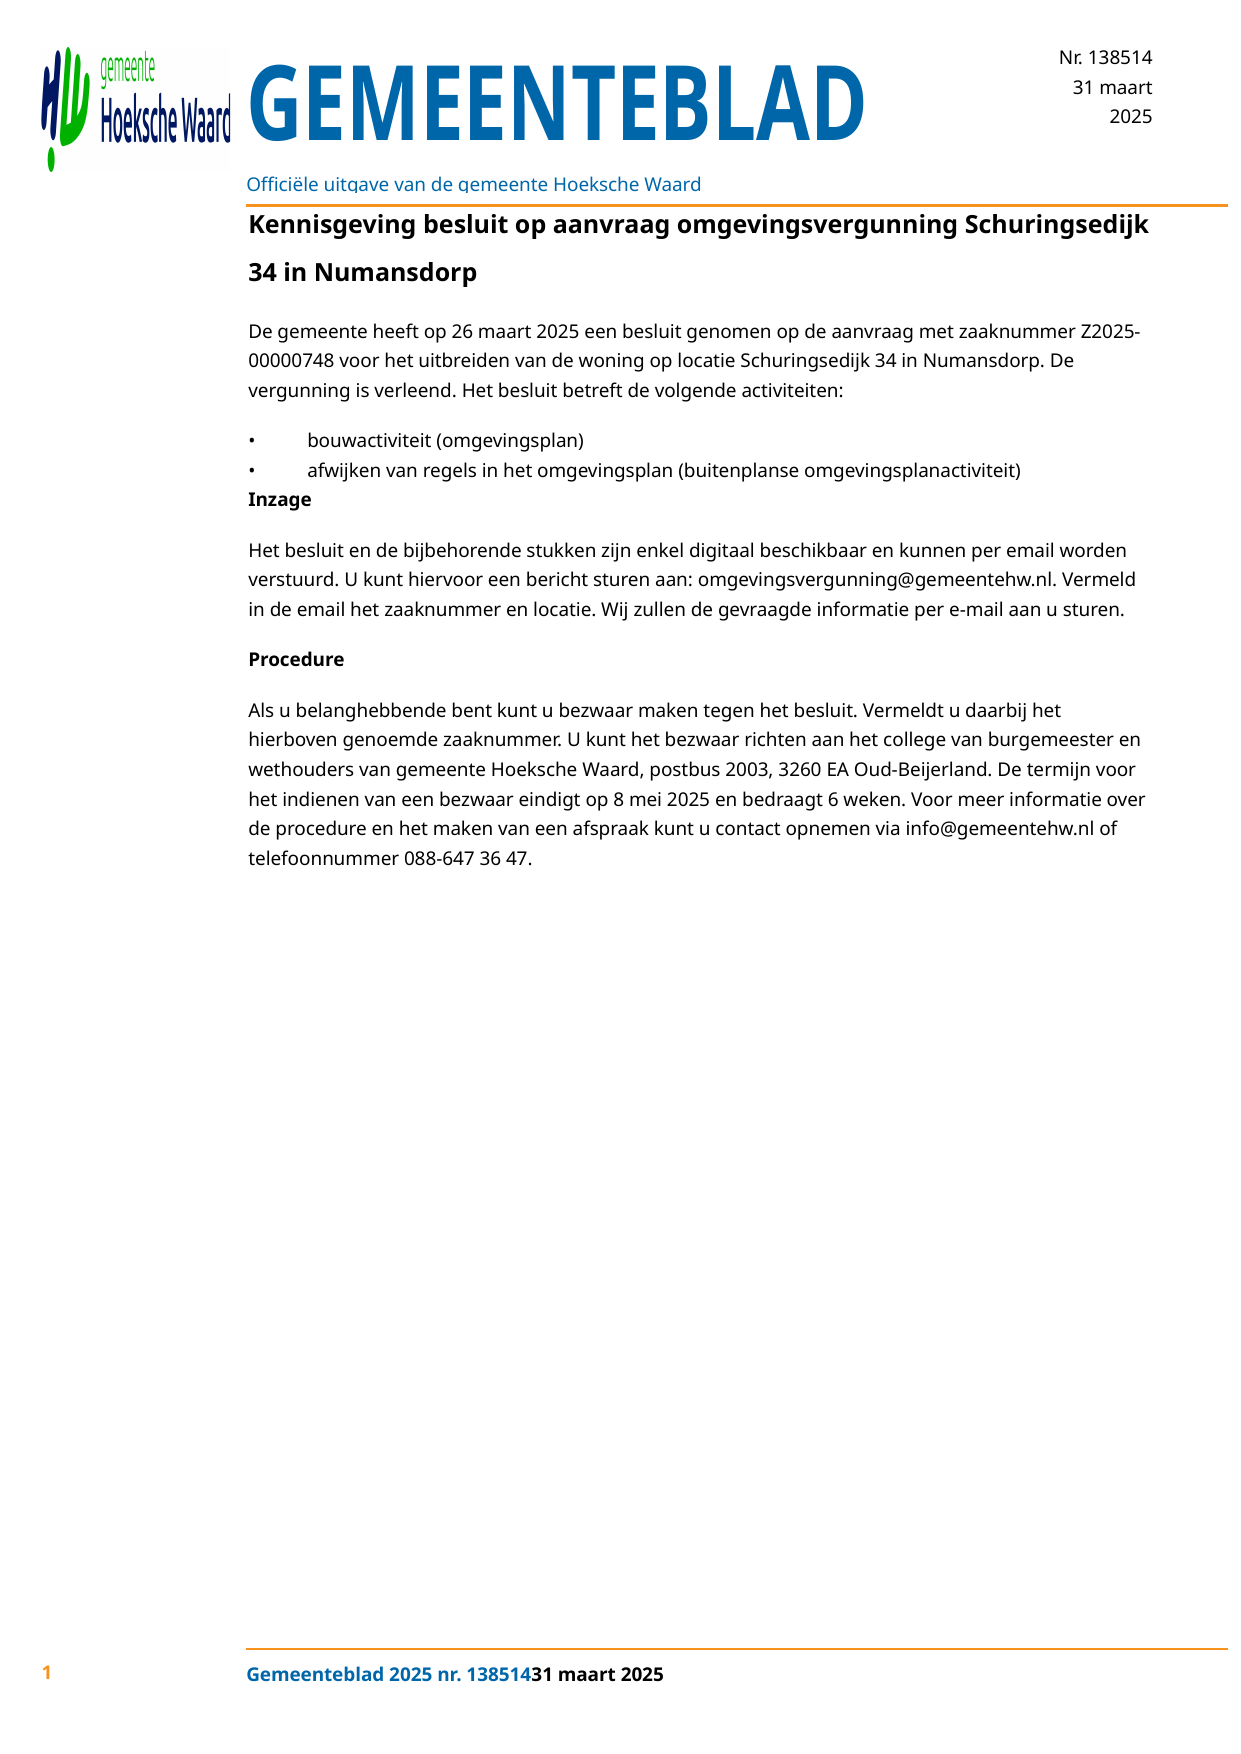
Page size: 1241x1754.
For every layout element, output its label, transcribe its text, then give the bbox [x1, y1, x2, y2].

text Als u belanghebbende bent kunt u bezwaar maken tegen het besluit. Vermeldt u daarbij het hierboven genoemde zaaknummer. U kunt het bezwaar richten aan het college van burgemeester en wethouders van gemeente Hoeksche Waard, postbus 2003, 3260 EA Oud-Beijerland. De termijn voor het indienen van een bezwaar eindigt op 8 mei 2025 en bedraagt 6 weken. Voor meer informatie over de procedure en het maken van een afspraak kunt u contact opnemen via info@gemeentehw.nl of telefoonnummer 088-647 36 47. [248, 697, 1152, 871]
picture [41, 47, 231, 172]
text Procedure [248, 647, 1152, 672]
text De gemeente heeft op 26 maart 2025 een besluit genomen op de aanvraag met zaaknummer Z2025-00000748 voor het uitbreiden van de woning op locatie Schuringsedijk 34 in Numansdorp. De vergunning is verleend. Het besluit betreft de volgende activiteiten: [248, 318, 1152, 403]
text Inzage [248, 487, 1152, 512]
text Het besluit en de bijbehorende stukken zijn enkel digitaal beschikbaar en kunnen per email worden verstuurd. U kunt hiervoor een bericht sturen aan: omgevingsvergunning@gemeentehw.nl. Vermeld in de email het zaaknummer en locatie. Wij zullen de gevraagde informatie per e-mail aan u sturen. [248, 537, 1152, 622]
list afwijken van regels in het omgevingsplan (buitenplanse omgevingsplanactiviteit) [248, 457, 1152, 483]
list bouwactiviteit (omgevingsplan) [248, 427, 1152, 453]
text Kennisgeving besluit op aanvraag omgevingsvergunning Schuringsedijk 34 in Numansdorp [248, 207, 1152, 288]
